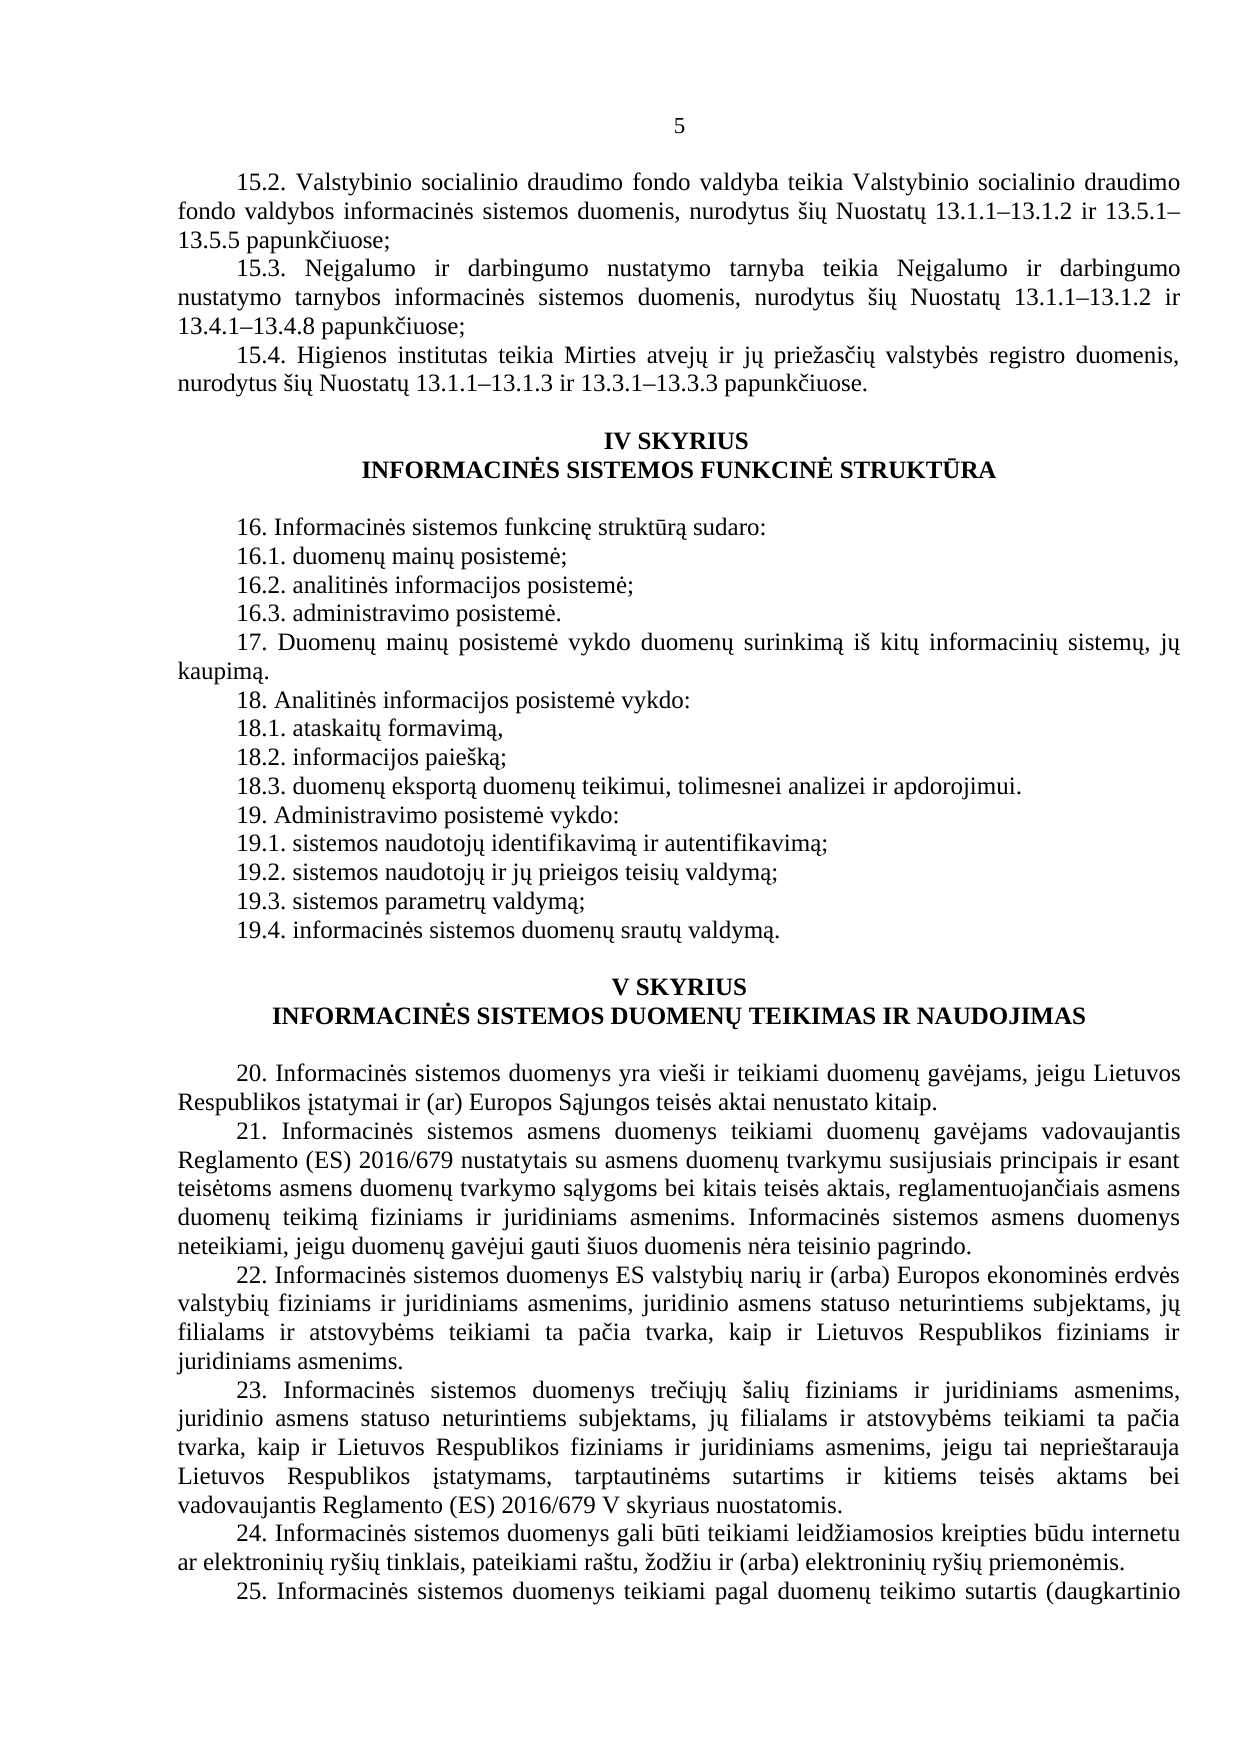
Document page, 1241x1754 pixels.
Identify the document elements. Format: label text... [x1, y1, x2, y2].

text V SKYRIUS [177, 972, 1181, 1001]
text IV SKYRIUS [177, 426, 1181, 455]
text 15.2. Valstybinio socialinio draudimo fondo valdyba teikia Valstybinio socialinio draudimo fondo valdybos informacinės sistemos duomenis, nurodytus šių Nuostatų 13.1.1–13.1.2 ir 13.5.1–13.5.5 papunkčiuose; [177, 167, 1181, 253]
text 24. Informacinės sistemos duomenys gali būti teikiami leidžiamosios kreipties būdu internetu ar elektroninių ryšių tinklais, pateikiami raštu, žodžiu ir (arba) elektroninių ryšių priemonėmis. [177, 1518, 1181, 1576]
text 15.3. Neįgalumo ir darbingumo nustatymo tarnyba teikia Neįgalumo ir darbingumo nustatymo tarnybos informacinės sistemos duomenis, nurodytus šių Nuostatų 13.1.1–13.1.2 ir 13.4.1–13.4.8 papunkčiuose; [177, 253, 1181, 340]
text 18.2. informacijos paiešką; [177, 742, 1181, 771]
text 21. Informacinės sistemos asmens duomenys teikiami duomenų gavėjams vadovaujantis Reglamento (ES) 2016/679 nustatytais su asmens duomenų tvarkymu susijusiais principais ir esant teisėtoms asmens duomenų tvarkymo sąlygoms bei kitais teisės aktais, reglamentuojančiais asmens duomenų teikimą fiziniams ir juridiniams asmenims. Informacinės sistemos asmens duomenys neteikiami, jeigu duomenų gavėjui gauti šiuos duomenis nėra teisinio pagrindo. [177, 1116, 1181, 1260]
text 22. Informacinės sistemos duomenys ES valstybių narių ir (arba) Europos ekonominės erdvės valstybių fiziniams ir juridiniams asmenims, juridinio asmens statuso neturintiems subjektams, jų filialams ir atstovybėms teikiami ta pačia tvarka, kaip ir Lietuvos Respublikos fiziniams ir juridiniams asmenims. [177, 1260, 1181, 1375]
text 17. Duomenų mainų posistemė vykdo duomenų surinkimą iš kitų informacinių sistemų, jų kaupimą. [177, 627, 1181, 685]
text 19.2. sistemos naudotojų ir jų prieigos teisių valdymą; [177, 857, 1181, 886]
text 16.1. duomenų mainų posistemė; [177, 541, 1181, 570]
text 25. Informacinės sistemos duomenys teikiami pagal duomenų teikimo sutartis (daugkartinio [177, 1576, 1181, 1605]
text 18. Analitinės informacijos posistemė vykdo: [177, 685, 1181, 713]
text INFORMACINĖS SISTEMOS FUNKCINĖ STRUKTŪRA [177, 455, 1181, 483]
text 16.3. administravimo posistemė. [177, 598, 1181, 627]
text 16. Informacinės sistemos funkcinę struktūrą sudaro: [177, 512, 1181, 541]
text 20. Informacinės sistemos duomenys yra vieši ir teikiami duomenų gavėjams, jeigu Lietuvos Respublikos įstatymai ir (ar) Europos Sąjungos teisės aktai nenustato kitaip. [177, 1058, 1181, 1116]
text 16.2. analitinės informacijos posistemė; [177, 570, 1181, 598]
text 19.1. sistemos naudotojų identifikavimą ir autentifikavimą; [177, 828, 1181, 857]
text 19.4. informacinės sistemos duomenų srautų valdymą. [177, 915, 1181, 943]
text INFORMACINĖS SISTEMOS DUOMENŲ TEIKIMAS IR NAUDOJIMAS [177, 1001, 1181, 1030]
text 23. Informacinės sistemos duomenys trečiųjų šalių fiziniams ir juridiniams asmenims, juridinio asmens statuso neturintiems subjektams, jų filialams ir atstovybėms teikiami ta pačia tvarka, kaip ir Lietuvos Respublikos fiziniams ir juridiniams asmenims, jeigu tai neprieštarauja Lietuvos Respublikos įstatymams, tarptautinėms sutartims ir kitiems teisės aktams bei vadovaujantis Reglamento (ES) 2016/679 V skyriaus nuostatomis. [177, 1375, 1181, 1518]
text 18.3. duomenų eksportą duomenų teikimui, tolimesnei analizei ir apdorojimui. [177, 771, 1181, 800]
text 19.3. sistemos parametrų valdymą; [177, 886, 1181, 915]
text 19. Administravimo posistemė vykdo: [177, 800, 1181, 828]
text 18.1. ataskaitų formavimą, [177, 713, 1181, 742]
text 15.4. Higienos institutas teikia Mirties atvejų ir jų priežasčių valstybės registro duomenis, nurodytus šių Nuostatų 13.1.1–13.1.3 ir 13.3.1–13.3.3 papunkčiuose. [177, 340, 1181, 397]
